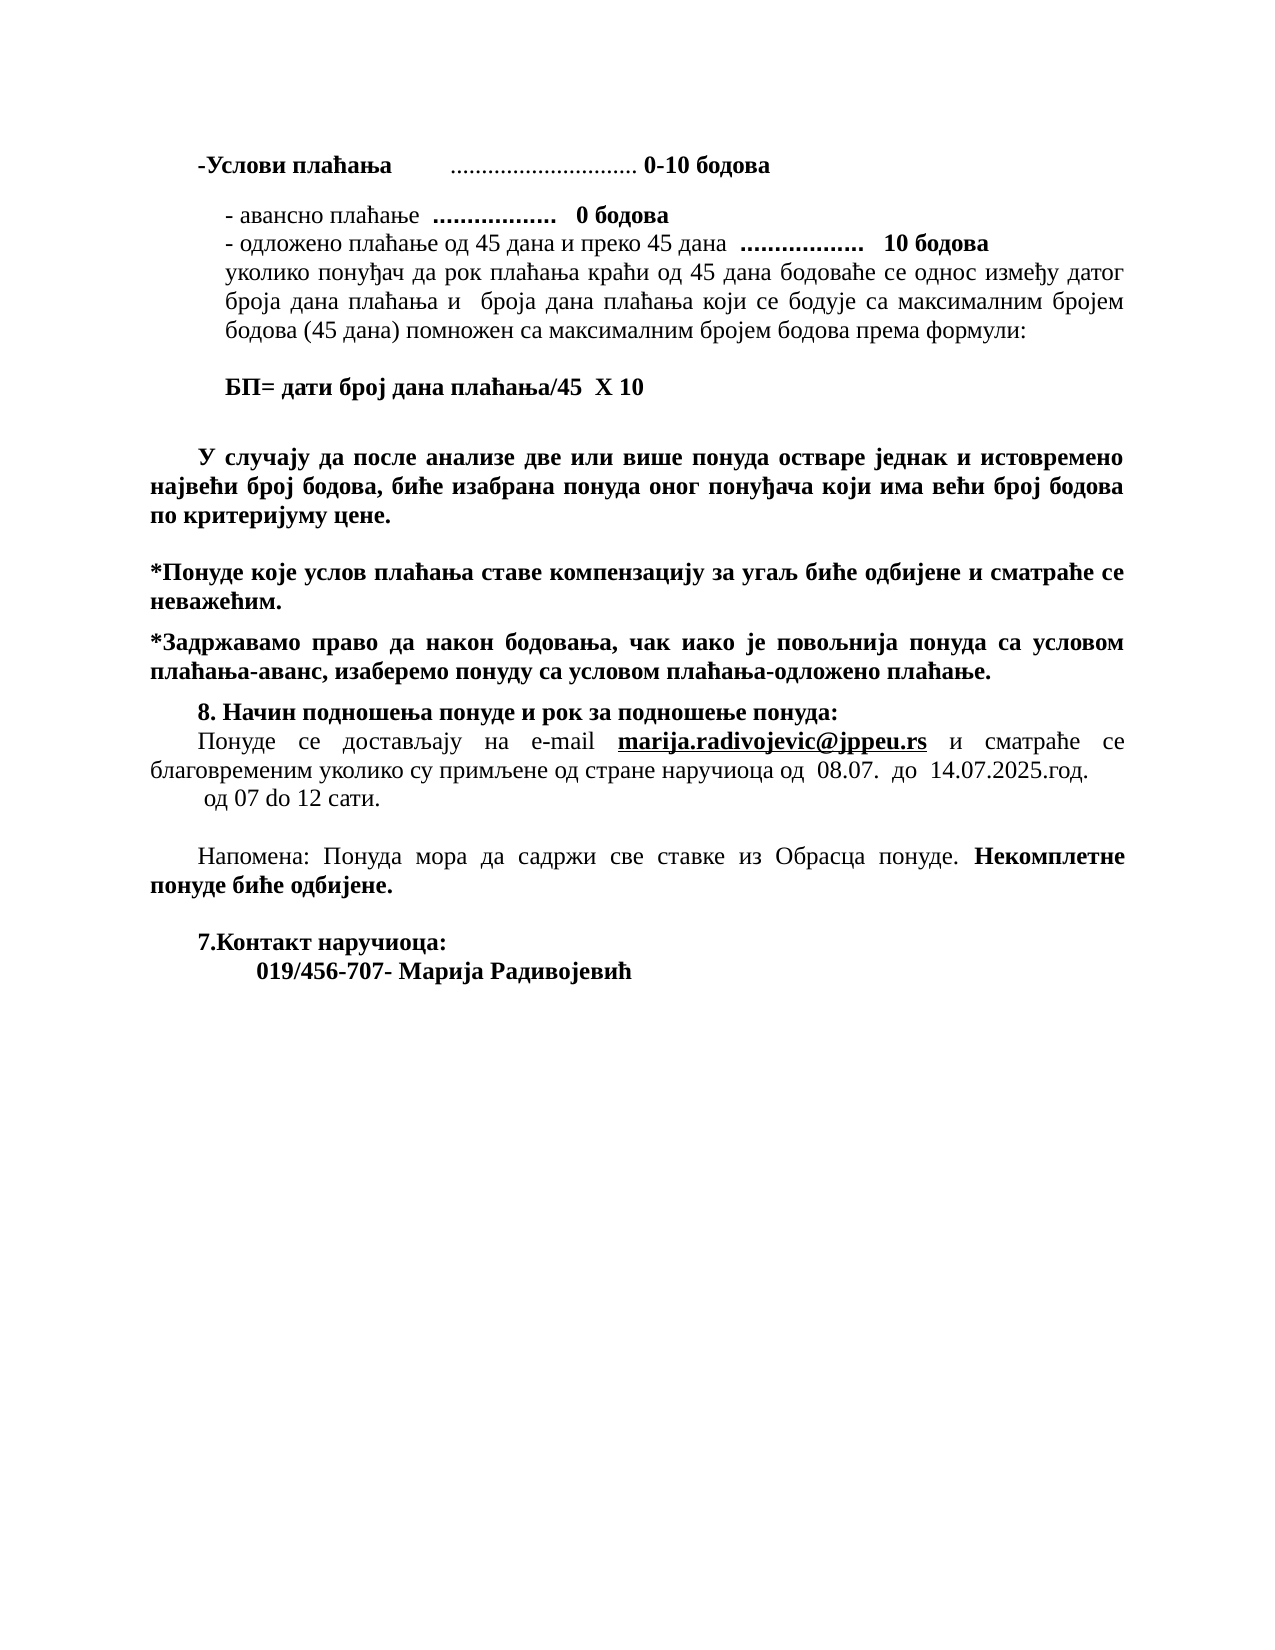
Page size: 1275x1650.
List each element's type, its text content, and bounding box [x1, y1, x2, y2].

text 019/456-707- Марија Радивојевић [225, 956, 1125, 985]
text - одложено плаћање од 45 дана и преко 45 дана .................. 10 бодова [225, 228, 1125, 257]
text *Понуде које услов плаћања ставе компензацију за угаљ биће одбијене и сматраће се неважећим. [150, 557, 1125, 615]
text Понуде се достављају на e-mail marija.radivojevic@jppeu.rs и сматраће се благовременим уколико су примљене од стране наручиоца од 08.07. до 14.07.2025.год. [150, 726, 1125, 783]
text уколико понуђач да рок плаћања краћи од 45 дана бодоваће се однос између датог броја дана плаћања и броја дана плаћања који се бодује са максималним бројем бодова (45 дана) помножен са максималним бројем бодова према формули: [225, 257, 1125, 343]
text од 07 do 12 сати. [150, 783, 1125, 812]
list Контакт наручиоца: [150, 927, 1125, 956]
text - авансно плаћање .................. 0 бодова [225, 199, 1125, 228]
text 8. Начин подношења понуде и рок за подношење понуда: [150, 697, 1125, 726]
text У случају да после анализе две или више понуда остваре једнак и истовремено највећи број бодова, биће изабрана понуда оног понуђача који има већи број бодова по критеријуму цене. [150, 442, 1125, 528]
text БП= дати број дана плаћања/45 X 10 [225, 372, 1125, 401]
text *Задржавамо право да након бодовања, чак иако је повољнија понуда са условом плаћања-аванс, изаберемо понуду са условом плаћања-одложено плаћање. [150, 627, 1125, 685]
text -Услови плаћања .............................. 0-10 бодова [150, 150, 1125, 179]
text Напомена: Понуда мора да садржи све ставке из Обрасца понуде. Некомплетне понуде биће одбијене. [150, 841, 1125, 898]
